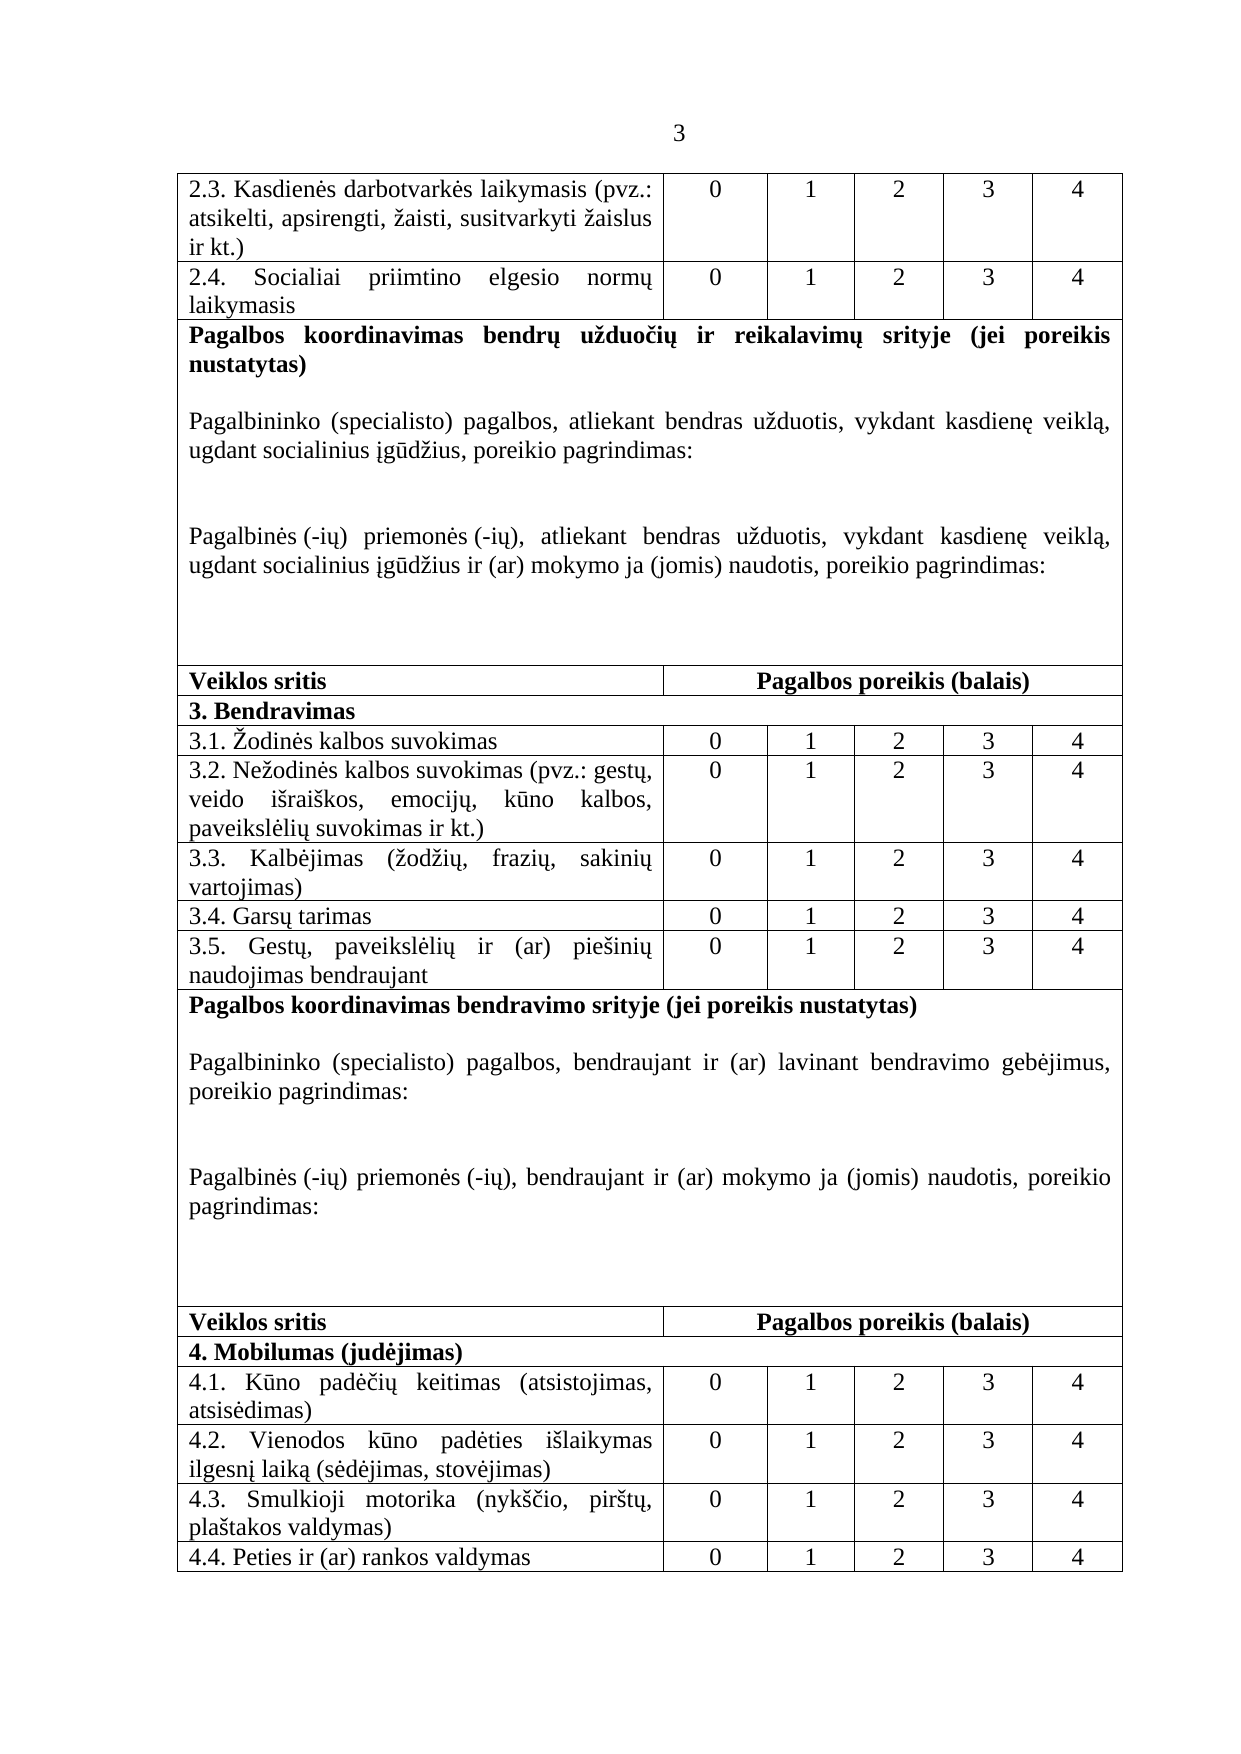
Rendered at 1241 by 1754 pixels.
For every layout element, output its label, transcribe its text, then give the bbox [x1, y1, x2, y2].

table_cell 3 [944, 262, 1032, 319]
table_cell 2 [855, 726, 943, 754]
table_cell 0 [664, 726, 767, 754]
table_cell 3 [944, 726, 1032, 754]
table_cell 0 [664, 843, 767, 900]
table_cell 4 [1033, 901, 1122, 930]
table_cell 0 [664, 756, 767, 842]
table_cell 2 [855, 843, 943, 900]
table_cell 2.3. Kasdienės darbotvarkės laikymasis (pvz.: atsikelti, apsirengti, žaisti, susitvarkyti žaislus ir kt.) [178, 174, 663, 261]
table_cell 3 [944, 756, 1032, 842]
table_cell 0 [664, 262, 767, 319]
table_cell 0 [664, 901, 767, 930]
table_cell 4 [1033, 174, 1122, 261]
table_cell 4 [1033, 262, 1122, 319]
table_cell 3 [944, 1425, 1032, 1483]
table_cell 4 [1033, 1425, 1122, 1483]
table_cell 2 [855, 756, 943, 842]
table_cell 4.3. Smulkioji motorika (nykščio, pirštų, plaštakos valdymas) [178, 1484, 663, 1541]
table_cell 4 [1033, 1367, 1122, 1424]
table_cell 1 [768, 931, 854, 989]
table_cell 1 [768, 1425, 854, 1483]
table_cell 0 [664, 1542, 767, 1571]
table_cell 3.2. Nežodinės kalbos suvokimas (pvz.: gestų, veido išraiškos, emocijų, kūno kalbos, paveikslėlių suvokimas ir kt.) [178, 756, 663, 842]
table_cell 3. Bendravimas [178, 696, 1122, 725]
table_cell 0 [664, 1367, 767, 1424]
table_cell 1 [768, 1367, 854, 1424]
table_cell Pagalbos poreikis (balais) [664, 1307, 1122, 1336]
table_cell 4 [1033, 1542, 1122, 1571]
table_cell 0 [664, 1484, 767, 1541]
table_cell 3 [944, 901, 1032, 930]
table_cell 2 [855, 931, 943, 989]
table_cell Veiklos sritis [178, 666, 663, 695]
table_cell 1 [768, 756, 854, 842]
table_cell 1 [768, 843, 854, 900]
table_cell 3.1. Žodinės kalbos suvokimas [178, 726, 663, 754]
table_cell 3 [944, 931, 1032, 989]
table_cell 4. Mobilumas (judėjimas) [178, 1337, 1122, 1366]
table_cell 0 [664, 931, 767, 989]
table_cell Pagalbos koordinavimas bendravimo srityje (jei poreikis nustatytas) Pagalbininko (specialisto) pagalbos, bendraujant ir (ar) lavinant bendravimo gebėjimus, poreikio pagrindimas: Pagalbinės (-ių) priemonės (-ių), bendraujant ir (ar) mokymo ja (jomis) naudotis, poreikio pagrindimas: [178, 990, 1122, 1306]
table_cell 3 [944, 1542, 1032, 1571]
table_cell 1 [768, 1542, 854, 1571]
table_cell 2 [855, 1484, 943, 1541]
table_cell 4 [1033, 1484, 1122, 1541]
table_cell 3 [944, 1484, 1032, 1541]
table_cell 2.4. Socialiai priimtino elgesio normų laikymasis [178, 262, 663, 319]
table_cell 1 [768, 726, 854, 754]
table_cell 4 [1033, 756, 1122, 842]
table_cell 1 [768, 262, 854, 319]
table_cell Pagalbos koordinavimas bendrų užduočių ir reikalavimų srityje (jei poreikis nustatytas) Pagalbininko (specialisto) pagalbos, atliekant bendras užduotis, vykdant kasdienę veiklą, ugdant socialinius įgūdžius, poreikio pagrindimas: Pagalbinės (-ių) priemonės (-ių), atliekant bendras užduotis, vykdant kasdienę veiklą, ugdant socialinius įgūdžius ir (ar) mokymo ja (jomis) naudotis, poreikio pagrindimas: [178, 320, 1122, 665]
table_cell 4 [1033, 931, 1122, 989]
table_cell 3 [944, 843, 1032, 900]
table_cell 3.5. Gestų, paveikslėlių ir (ar) piešinių naudojimas bendraujant [178, 931, 663, 989]
table_cell 1 [768, 1484, 854, 1541]
table_cell 2 [855, 1367, 943, 1424]
table_cell 3 [944, 174, 1032, 261]
table_cell 3 [944, 1367, 1032, 1424]
table_cell 0 [664, 174, 767, 261]
table_cell 4.2. Vienodos kūno padėties išlaikymas ilgesnį laiką (sėdėjimas, stovėjimas) [178, 1425, 663, 1483]
table_cell 3.3. Kalbėjimas (žodžių, frazių, sakinių vartojimas) [178, 843, 663, 900]
table_cell 2 [855, 262, 943, 319]
table_cell 1 [768, 901, 854, 930]
table_cell 2 [855, 174, 943, 261]
table_cell 2 [855, 901, 943, 930]
table_cell 4.1. Kūno padėčių keitimas (atsistojimas, atsisėdimas) [178, 1367, 663, 1424]
table_cell 4 [1033, 843, 1122, 900]
table_cell 3.4. Garsų tarimas [178, 901, 663, 930]
table_cell 4.4. Peties ir (ar) rankos valdymas [178, 1542, 663, 1571]
table_cell 0 [664, 1425, 767, 1483]
table_cell Veiklos sritis [178, 1307, 663, 1336]
table_cell 2 [855, 1542, 943, 1571]
table_cell Pagalbos poreikis (balais) [664, 666, 1122, 695]
table_cell 4 [1033, 726, 1122, 754]
table_cell 1 [768, 174, 854, 261]
table_cell 2 [855, 1425, 943, 1483]
